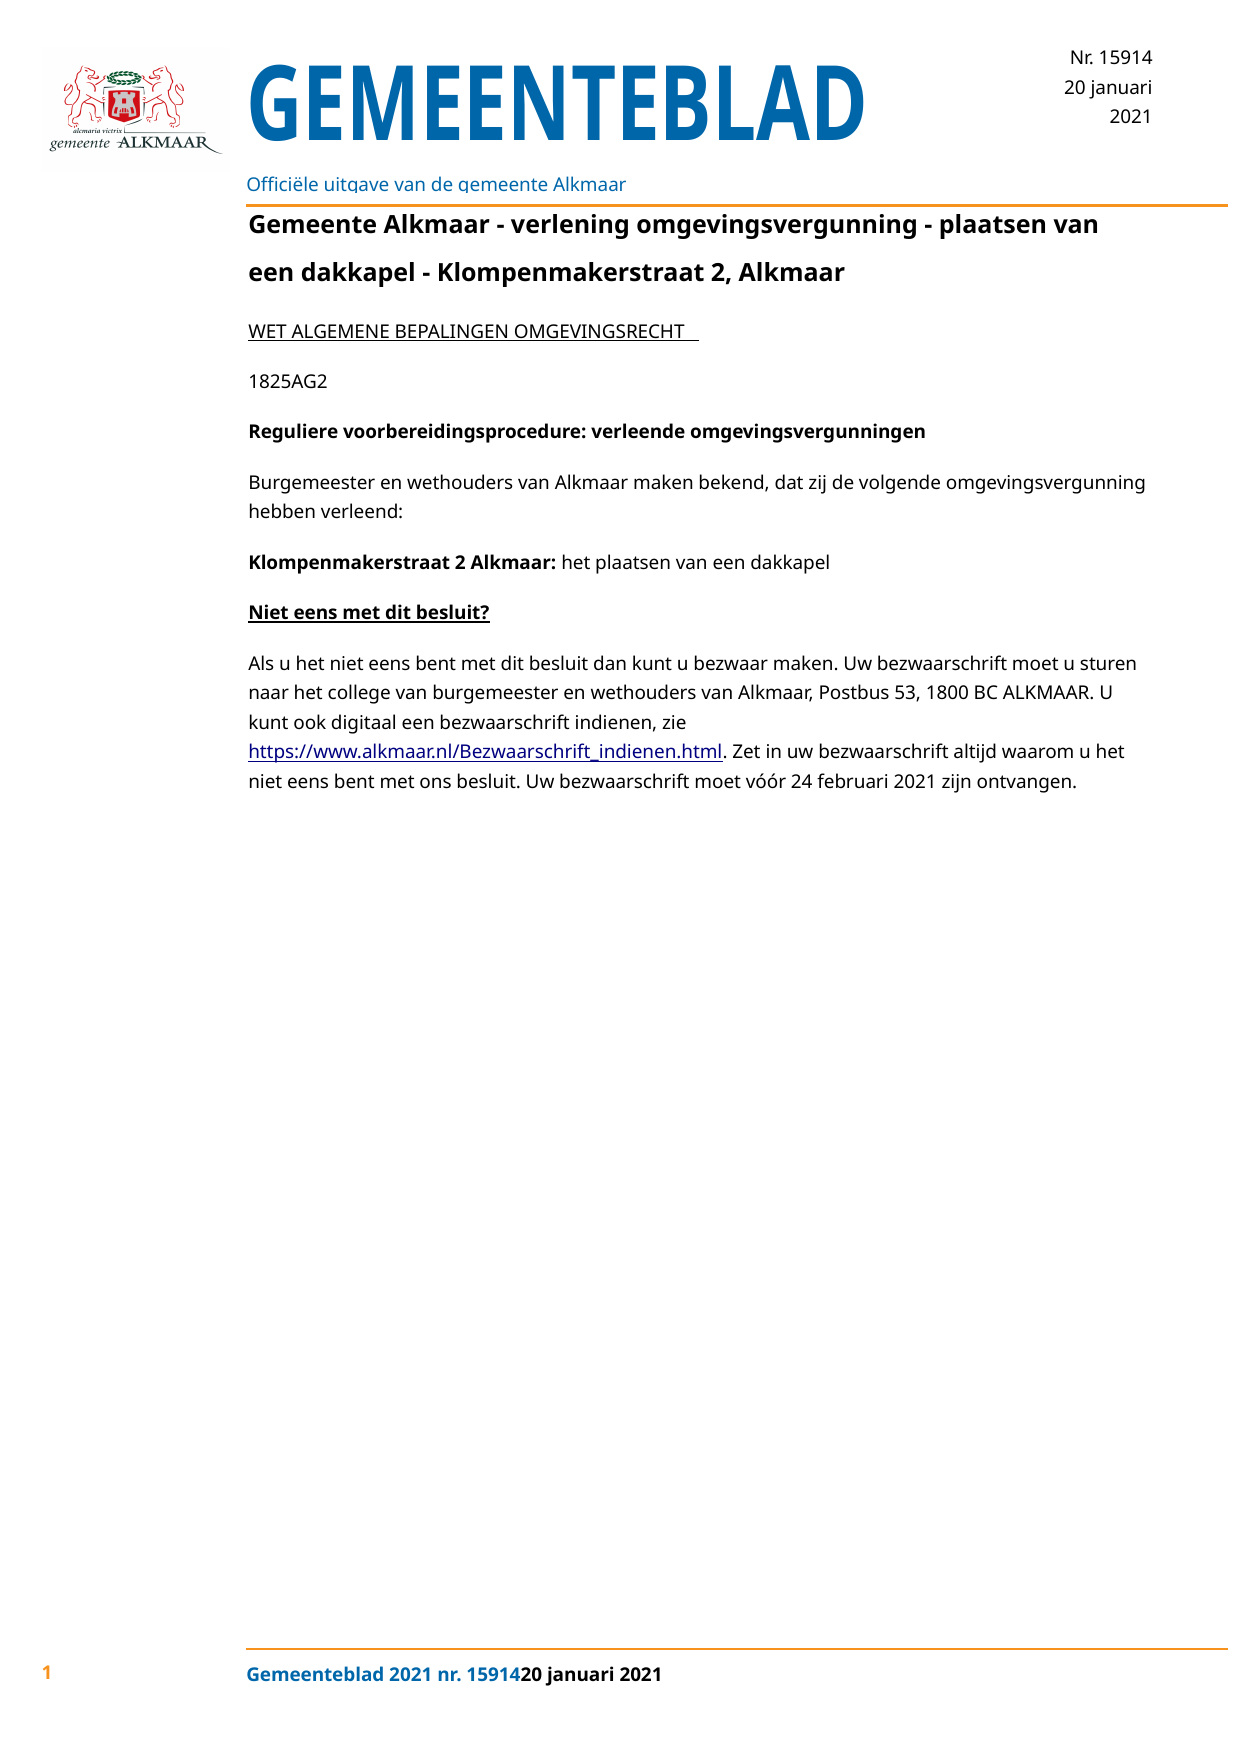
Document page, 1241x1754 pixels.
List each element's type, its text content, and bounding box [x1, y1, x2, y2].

text Reguliere voorbereidingsprocedure: verleende omgevingsvergunningen [248, 419, 1152, 444]
picture [41, 47, 231, 172]
text Klompenmakerstraat 2 Alkmaar: het plaatsen van een dakkapel [248, 549, 1152, 575]
text Burgemeester en wethouders van Alkmaar maken bekend, dat zij de volgende omgevingsvergunning hebben verleend: [248, 469, 1152, 524]
text Niet eens met dit besluit? [248, 599, 1152, 625]
text WET ALGEMENE BEPALINGEN OMGEVINGSRECHT [248, 318, 1152, 344]
text Gemeente Alkmaar - verlening omgevingsvergunning - plaatsen van een dakkapel - Klompenmakerstraat 2, Alkmaar [248, 207, 1152, 288]
text 1825AG2 [248, 368, 1152, 394]
text Als u het niet eens bent met dit besluit dan kunt u bezwaar maken. Uw bezwaarschrift moet u sturen naar het college van burgemeester en wethouders van Alkmaar, Postbus 53, 1800 BC ALKMAAR. U kunt ook digitaal een bezwaarschrift indienen, zie https://www.alkmaar.nl/Bezwaarschrift_indienen.html. Zet in uw bezwaarschrift altijd waarom u het niet eens bent met ons besluit. Uw bezwaarschrift moet vóór 24 februari 2021 zijn ontvangen. [248, 650, 1152, 794]
